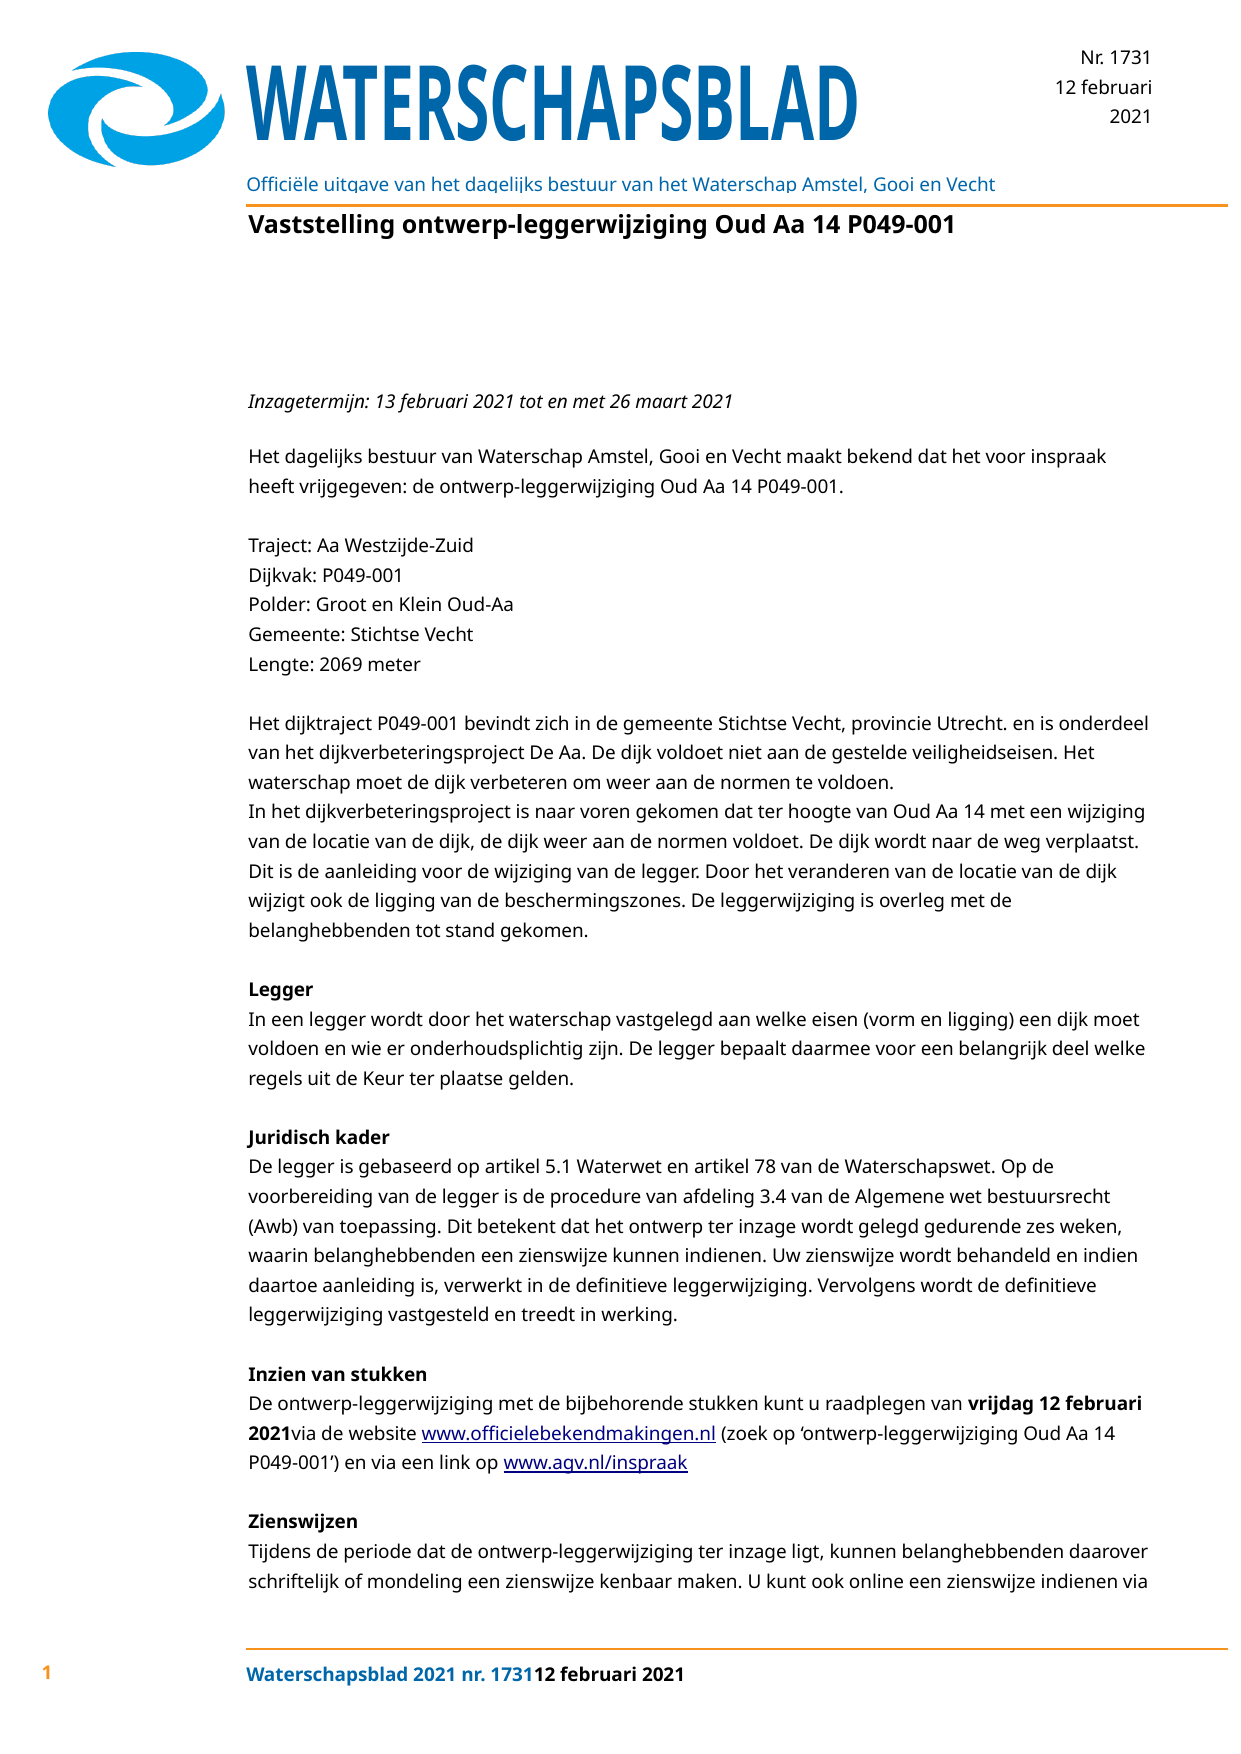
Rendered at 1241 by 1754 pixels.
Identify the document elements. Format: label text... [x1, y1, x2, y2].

text Juridisch kader [248, 1124, 1152, 1150]
text De legger is gebaseerd op artikel 5.1 Waterwet en artikel 78 van de Waterschapswet. Op de voorbereiding van de legger is de procedure van afdeling 3.4 van de Algemene wet bestuursrecht (Awb) van toepassing. Dit betekent dat het ontwerp ter inzage wordt gelegd gedurende zes weken, waarin belanghebbenden een zienswijze kunnen indienen. Uw zienswijze wordt behandeld en indien daartoe aanleiding is, verwerkt in de definitieve leggerwijziging. Vervolgens wordt de definitieve leggerwijziging vastgesteld en treedt in werking. [248, 1154, 1152, 1327]
text Polder: Groot en Klein Oud-Aa [248, 592, 1152, 617]
text Het dijktraject P049-001 bevindt zich in de gemeente Stichtse Vecht, provincie Utrecht. en is onderdeel van het dijkverbeteringsproject De Aa. De dijk voldoet niet aan de gestelde veiligheidseisen. Het waterschap moet de dijk verbeteren om weer aan de normen te voldoen. [248, 710, 1152, 795]
text In een legger wordt door het waterschap vastgelegd aan welke eisen (vorm en ligging) een dijk moet voldoen en wie er onderhoudsplichtig zijn. De legger bepaalt daarmee voor een belangrijk deel welke regels uit de Keur ter plaatse gelden. [248, 1006, 1152, 1091]
text De ontwerp-leggerwijziging met de bijbehorende stukken kunt u raadplegen van vrijdag 12 februari 2021via de website www.officielebekendmakingen.nl (zoek op ‘ontwerp-leggerwijziging Oud Aa 14 P049-001’) en via een link op www.agv.nl/inspraak [248, 1390, 1152, 1475]
text Het dagelijks bestuur van Waterschap Amstel, Gooi en Vecht maakt bekend dat het voor inspraak heeft vrijgegeven: de ontwerp-leggerwijziging Oud Aa 14 P049-001. [248, 444, 1152, 499]
text In het dijkverbeteringsproject is naar voren gekomen dat ter hoogte van Oud Aa 14 met een wijziging van de locatie van de dijk, de dijk weer aan de normen voldoet. De dijk wordt naar de weg verplaatst. Dit is de aanleiding voor de wijziging van de legger. Door het veranderen van de locatie van de dijk wijzigt ook de ligging van de beschermingszones. De leggerwijziging is overleg met de belanghebbenden tot stand gekomen. [248, 799, 1152, 943]
text Legger [248, 976, 1152, 1002]
text Lengte: 2069 meter [248, 651, 1152, 677]
text Dijkvak: P049-001 [248, 562, 1152, 588]
text Gemeente: Stichtse Vecht [248, 621, 1152, 647]
text Inzagetermijn: 13 februari 2021 tot en met 26 maart 2021 [248, 388, 1152, 414]
text Zienswijzen [248, 1509, 1152, 1534]
text Tijdens de periode dat de ontwerp-leggerwijziging ter inzage ligt, kunnen belanghebbenden daarover schriftelijk of mondeling een zienswijze kenbaar maken. U kunt ook online een zienswijze indienen via [248, 1538, 1152, 1594]
text Inzien van stukken [248, 1361, 1152, 1387]
picture [41, 47, 231, 172]
text Traject: Aa Westzijde-Zuid [248, 532, 1152, 558]
text Vaststelling ontwerp-leggerwijziging Oud Aa 14 P049-001 [248, 207, 1152, 241]
